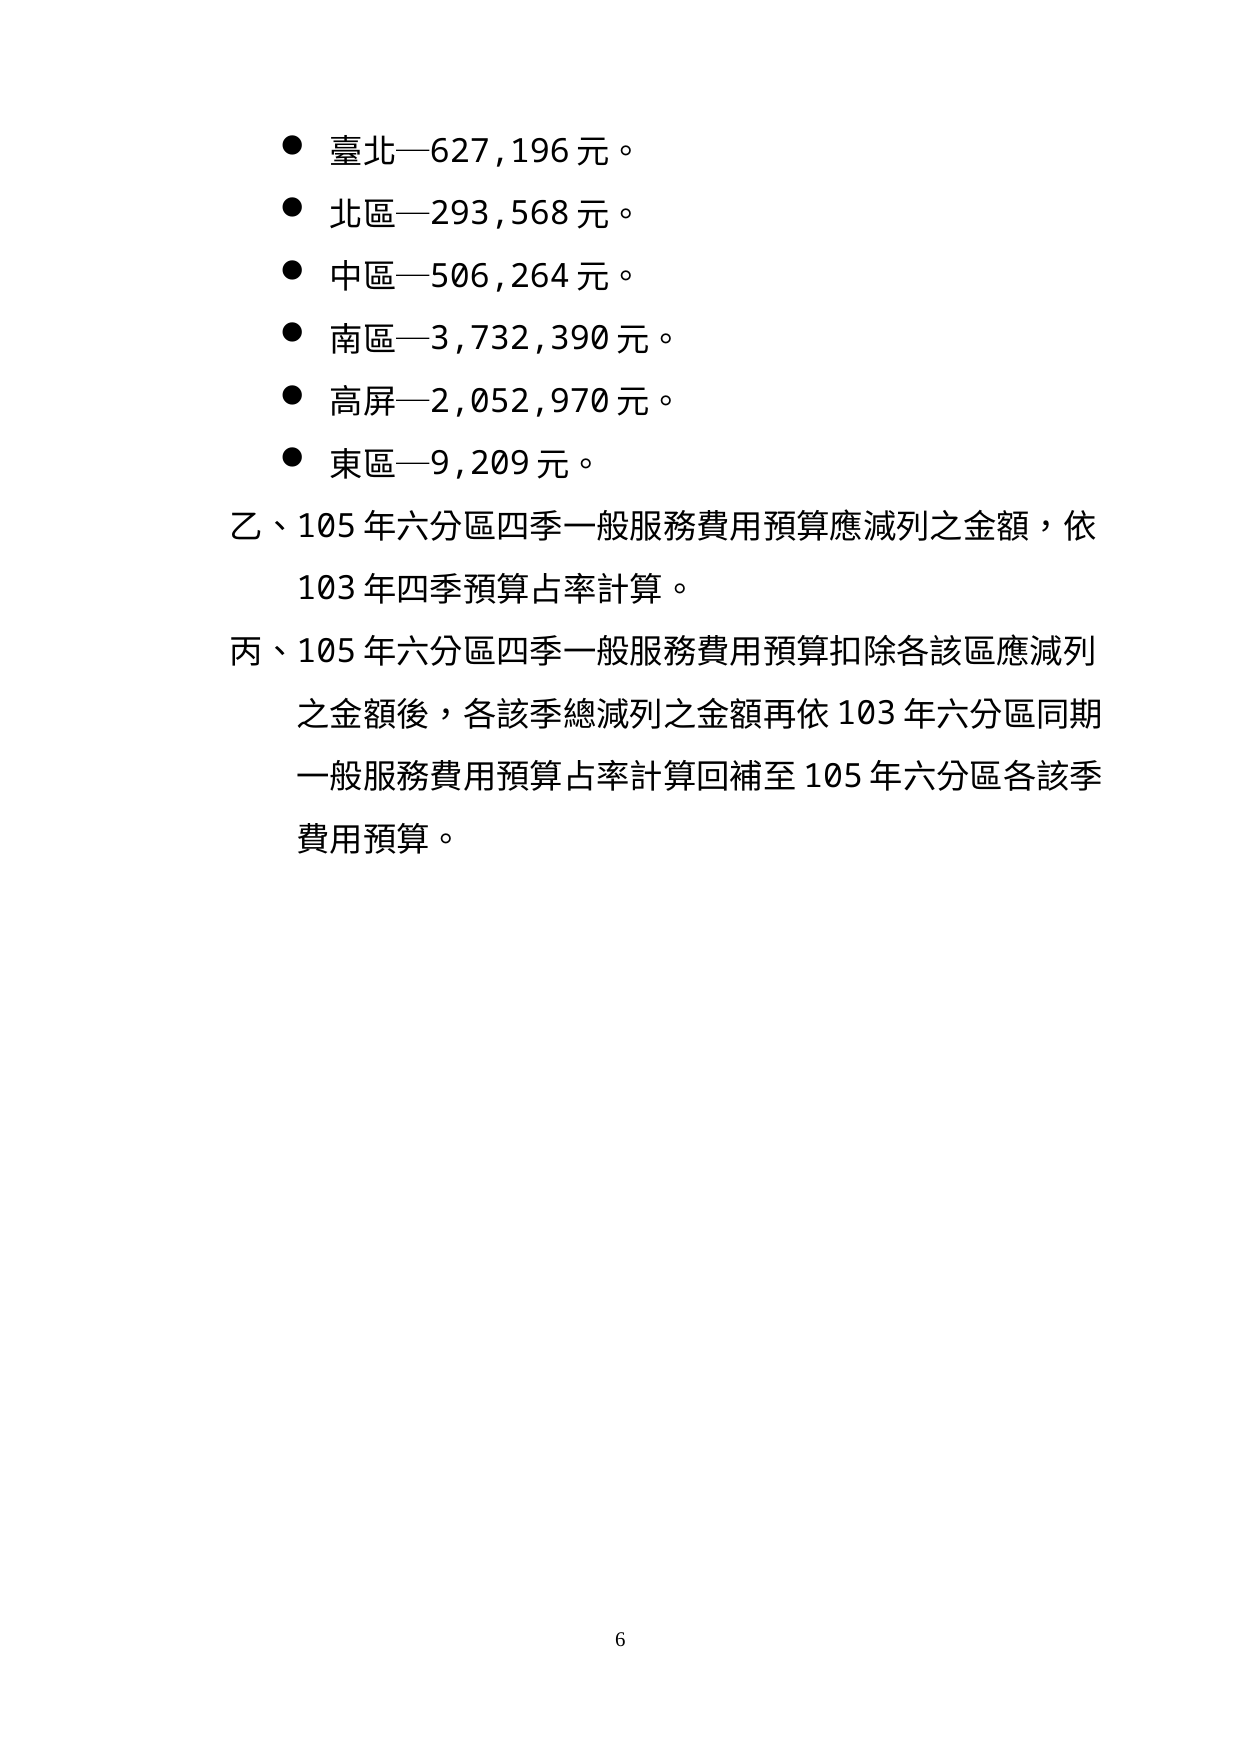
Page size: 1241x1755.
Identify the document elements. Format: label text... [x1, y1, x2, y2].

list 中區─506,264元。 [279, 233, 1122, 295]
text 乙、105年六分區四季一般服務費用預算應減列之金額，依103年四季預算占率計算。 [229, 483, 1122, 608]
list 南區─3,732,390元。 [279, 295, 1122, 358]
list 北區─293,568元。 [279, 170, 1122, 233]
text 丙、105年六分區四季一般服務費用預算扣除各該區應減列之金額後，各該季總減列之金額再依103年六分區同期一般服務費用預算占率計算回補至105年六分區各該季費用預算。 [229, 608, 1122, 858]
list 高屏─2,052,970元。 [279, 358, 1122, 420]
list 臺北─627,196元。 [279, 108, 1122, 170]
list 東區─9,209元。 [279, 420, 1122, 483]
